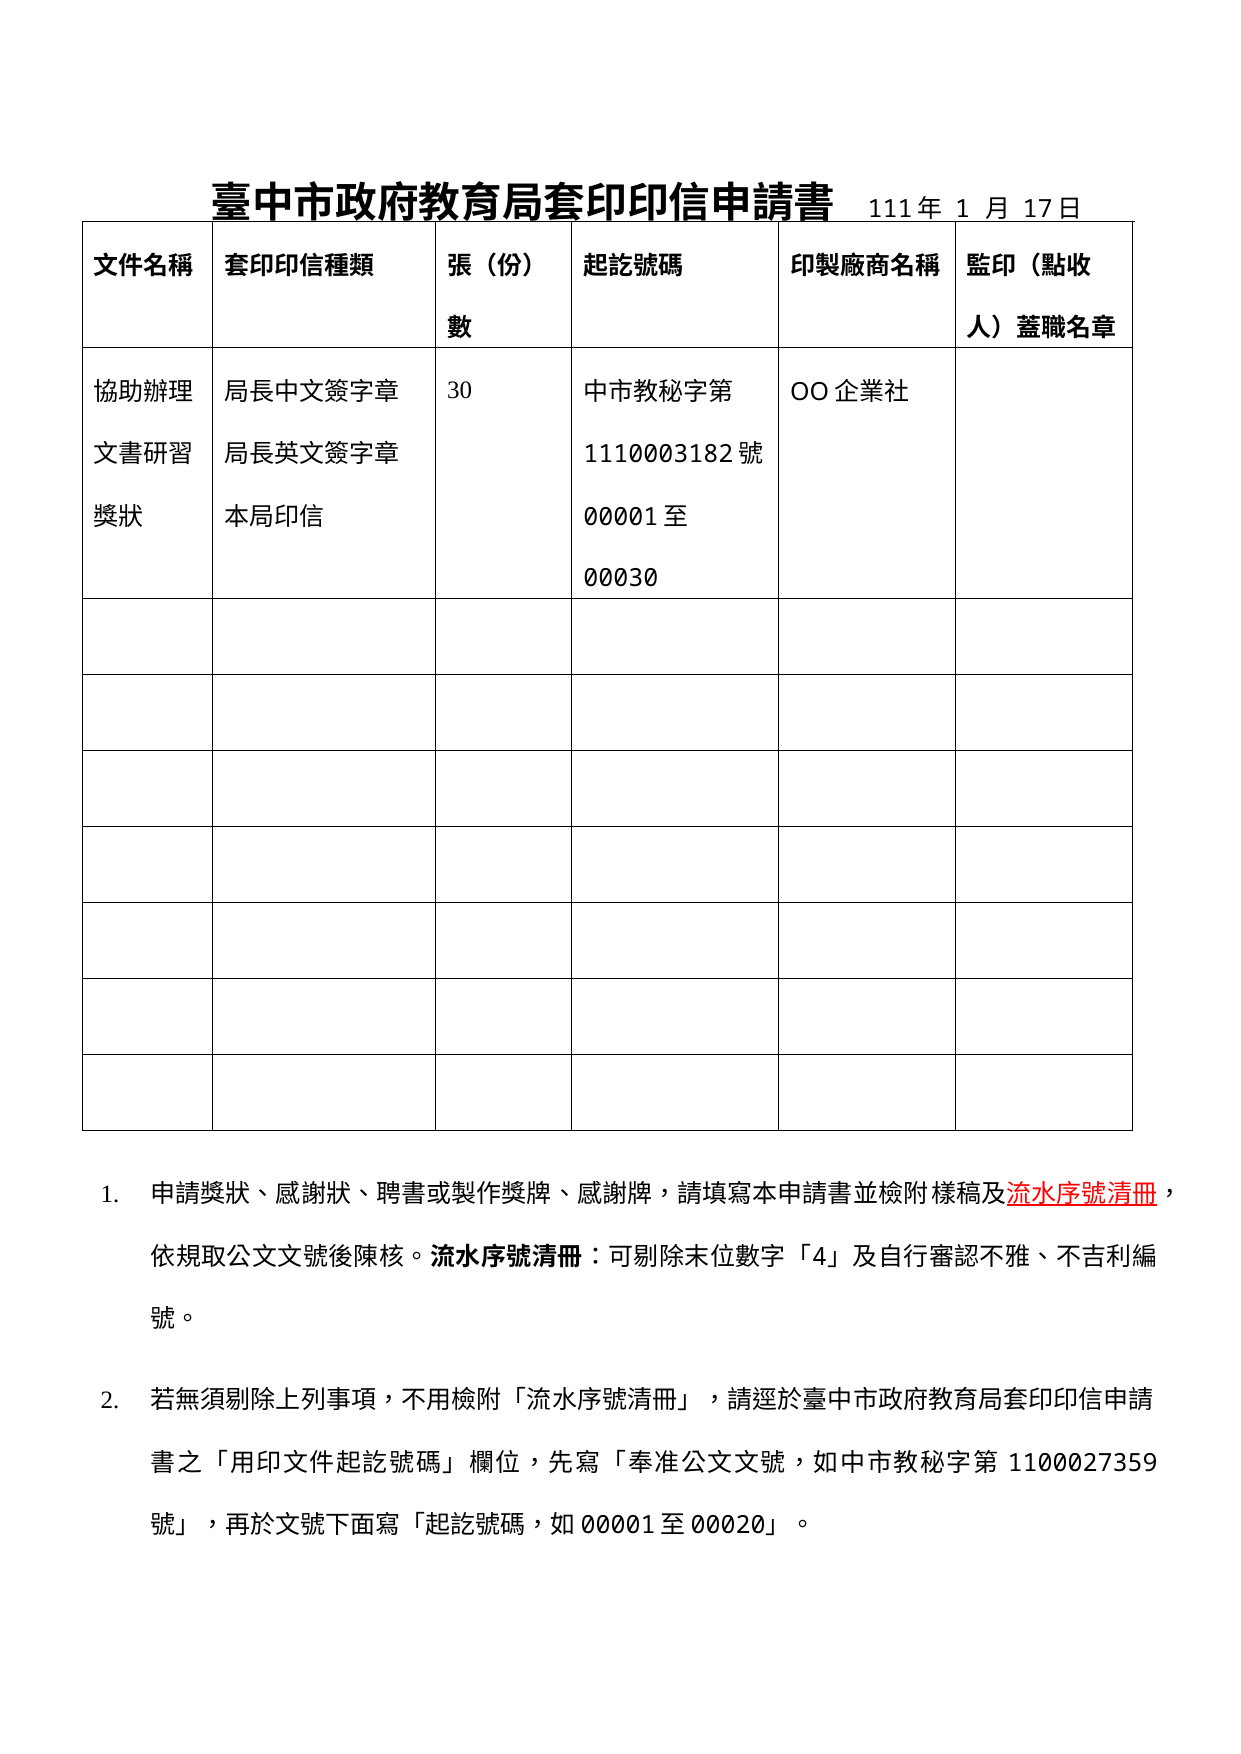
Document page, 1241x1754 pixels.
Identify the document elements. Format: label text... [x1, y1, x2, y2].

table_cell OO企業社 [779, 348, 955, 598]
table_cell 監印（點收人）蓋職名章 [956, 222, 1132, 347]
list 申請獎狀、感謝狀、聘書或製作獎牌、感謝牌，請填寫本申請書並檢附樣稿及流水序號清冊，依規取公文文號後陳核。流水序號清冊：可剔除末位數字「4」及自行審認不雅、不吉利編號。 [100, 1150, 1157, 1337]
table_cell [83, 903, 212, 978]
table_cell [83, 751, 212, 826]
list 若無須剔除上列事項，不用檢附「流水序號清冊」，請逕於臺中市政府教育局套印印信申請書之「用印文件起訖號碼」欄位，先寫「奉准公文文號，如中市教秘字第1100027359號」，再於文號下面寫「起訖號碼，如00001至00020」。 [100, 1356, 1157, 1544]
table_cell [572, 1055, 778, 1130]
table_cell 張（份）數 [436, 222, 571, 347]
table_cell 文件名稱 [83, 222, 212, 347]
table_cell 印製廠商名稱 [779, 222, 955, 347]
table_cell [956, 675, 1132, 750]
table_cell [83, 599, 212, 674]
table_cell [956, 599, 1132, 674]
table_cell [436, 903, 571, 978]
table_cell [572, 675, 778, 750]
table_cell [572, 751, 778, 826]
table_cell [779, 1055, 955, 1130]
table_cell [83, 1055, 212, 1130]
table_cell [956, 979, 1132, 1054]
table_cell [779, 903, 955, 978]
table_header 臺中市政府教育局套印印信申請書 111年 1 月 17日 [82, 158, 1135, 221]
table_cell [83, 827, 212, 902]
table_cell [83, 979, 212, 1054]
table_cell [572, 979, 778, 1054]
table_cell [213, 599, 435, 674]
table_cell [213, 751, 435, 826]
table_cell 套印印信種類 [213, 222, 435, 347]
table_cell [779, 751, 955, 826]
table_cell [956, 751, 1132, 826]
table_cell [956, 827, 1132, 902]
table_cell [213, 675, 435, 750]
table_cell [956, 348, 1132, 598]
table_cell [779, 599, 955, 674]
table_cell [213, 979, 435, 1054]
table_cell [956, 1055, 1132, 1130]
table_cell [572, 599, 778, 674]
table_cell [779, 827, 955, 902]
table_cell 30 [436, 348, 571, 598]
table_cell [436, 675, 571, 750]
table_cell [779, 979, 955, 1054]
table_cell [213, 827, 435, 902]
table_cell [436, 827, 571, 902]
table_cell [213, 903, 435, 978]
table_cell [83, 675, 212, 750]
table_cell 起訖號碼 [572, 222, 778, 347]
table_cell [436, 979, 571, 1054]
table_cell [956, 903, 1132, 978]
table_cell 中市教秘字第1110003182號 00001至00030 [572, 348, 778, 598]
table_cell [779, 675, 955, 750]
table_cell [436, 751, 571, 826]
table_cell 局長中文簽字章 局長英文簽字章 本局印信 [213, 348, 435, 598]
table_cell [572, 903, 778, 978]
table_cell [213, 1055, 435, 1130]
table_cell [436, 1055, 571, 1130]
table_cell 協助辦理文書研習獎狀 [83, 348, 212, 598]
table_cell [572, 827, 778, 902]
table_cell [436, 599, 571, 674]
